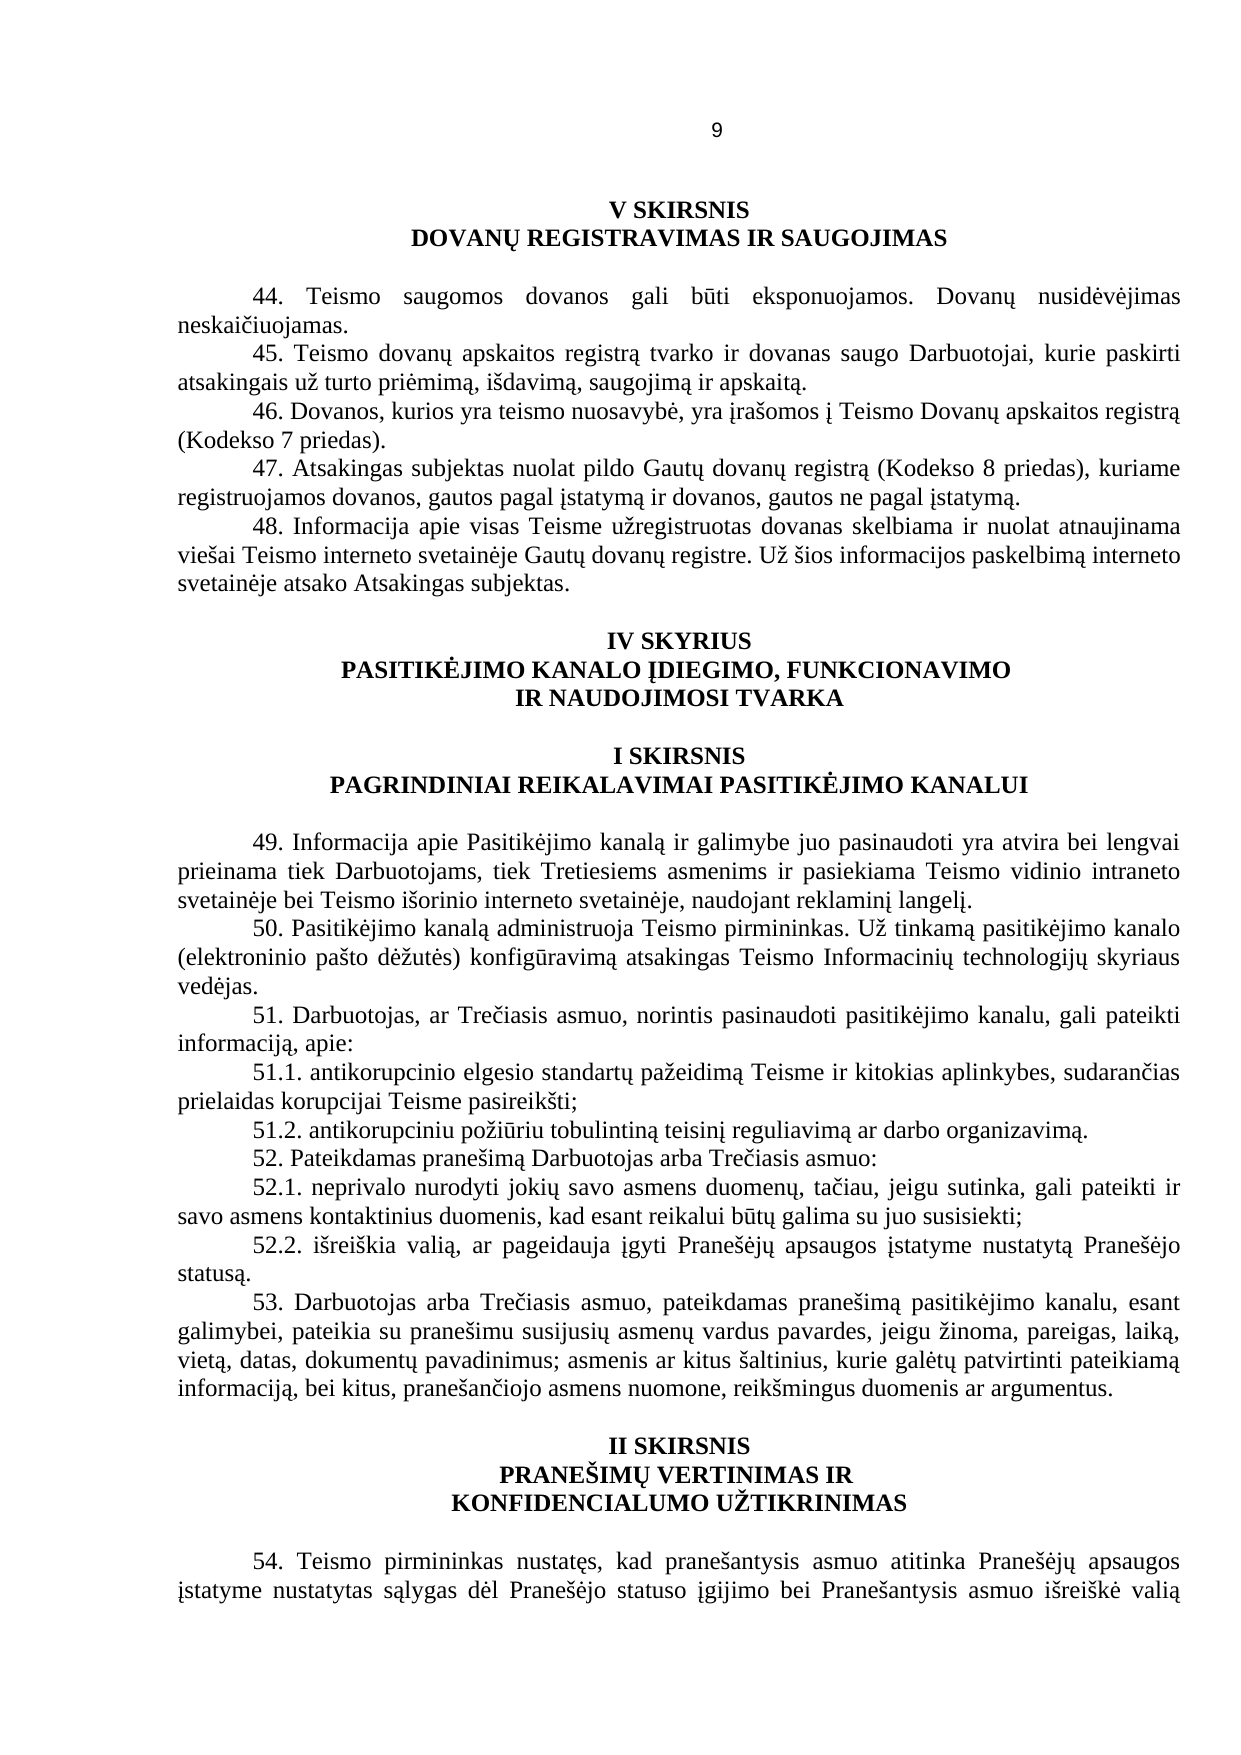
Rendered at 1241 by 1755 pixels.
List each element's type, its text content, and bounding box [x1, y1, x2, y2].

text 54. Teismo pirmininkas nustatęs, kad pranešantysis asmuo atitinka Pranešėjų apsaugos įstatyme nustatytas sąlygas dėl Pranešėjo statuso įgijimo bei Pranešantysis asmuo išreiškė valią [177, 1546, 1181, 1603]
text KONFIDENCIALUMO UŽTIKRINIMAS [177, 1488, 1181, 1517]
text 45. Teismo dovanų apskaitos registrą tvarko ir dovanas saugo Darbuotojai, kurie paskirti atsakingais už turto priėmimą, išdavimą, saugojimą ir apskaitą. [177, 338, 1181, 396]
text IR NAUDOJIMOSI TVARKA [177, 683, 1181, 712]
text 52. Pateikdamas pranešimą Darbuotojas arba Trečiasis asmuo: [177, 1143, 1181, 1172]
text 51.2. antikorupciniu požiūriu tobulintiną teisinį reguliavimą ar darbo organizavimą. [177, 1115, 1181, 1143]
text 44. Teismo saugomos dovanos gali būti eksponuojamos. Dovanų nusidėvėjimas neskaičiuojamas. [177, 281, 1181, 338]
text V SKIRSNIS [177, 195, 1181, 223]
text 50. Pasitikėjimo kanalą administruoja Teismo pirmininkas. Už tinkamą pasitikėjimo kanalo (elektroninio pašto dėžutės) konfigūravimą atsakingas Teismo Informacinių technologijų skyriaus vedėjas. [177, 913, 1181, 1000]
text I SKIRSNIS [177, 741, 1181, 770]
text 52.2. išreiškia valią, ar pageidauja įgyti Pranešėjų apsaugos įstatyme nustatytą Pranešėjo statusą. [177, 1230, 1181, 1287]
text DOVANŲ REGISTRAVIMAS IR SAUGOJIMAS [177, 223, 1181, 252]
text 51. Darbuotojas, ar Trečiasis asmuo, norintis pasinaudoti pasitikėjimo kanalu, gali pateikti informaciją, apie: [177, 1000, 1181, 1057]
text II SKIRSNIS [177, 1431, 1181, 1460]
text 48. Informacija apie visas Teisme užregistruotas dovanas skelbiama ir nuolat atnaujinama viešai Teismo interneto svetainėje Gautų dovanų registre. Už šios informacijos paskelbimą interneto svetainėje atsako Atsakingas subjektas. [177, 511, 1181, 597]
text PRANEŠIMŲ VERTINIMAS IR [177, 1460, 1181, 1488]
text PAGRINDINIAI REIKALAVIMAI PASITIKĖJIMO KANALUI [177, 770, 1181, 798]
text 51.1. antikorupcinio elgesio standartų pažeidimą Teisme ir kitokias aplinkybes, sudarančias prielaidas korupcijai Teisme pasireikšti; [177, 1057, 1181, 1115]
text 52.1. neprivalo nurodyti jokių savo asmens duomenų, tačiau, jeigu sutinka, gali pateikti ir savo asmens kontaktinius duomenis, kad esant reikalui būtų galima su juo susisiekti; [177, 1172, 1181, 1230]
text 47. Atsakingas subjektas nuolat pildo Gautų dovanų registrą (Kodekso 8 priedas), kuriame registruojamos dovanos, gautos pagal įstatymą ir dovanos, gautos ne pagal įstatymą. [177, 453, 1181, 511]
text 49. Informacija apie Pasitikėjimo kanalą ir galimybe juo pasinaudoti yra atvira bei lengvai prieinama tiek Darbuotojams, tiek Tretiesiems asmenims ir pasiekiama Teismo vidinio intraneto svetainėje bei Teismo išorinio interneto svetainėje, naudojant reklaminį langelį. [177, 827, 1181, 913]
text 53. Darbuotojas arba Trečiasis asmuo, pateikdamas pranešimą pasitikėjimo kanalu, esant galimybei, pateikia su pranešimu susijusių asmenų vardus pavardes, jeigu žinoma, pareigas, laiką, vietą, datas, dokumentų pavadinimus; asmenis ar kitus šaltinius, kurie galėtų patvirtinti pateikiamą informaciją, bei kitus, pranešančiojo asmens nuomone, reikšmingus duomenis ar argumentus. [177, 1287, 1181, 1402]
text PASITIKĖJIMO KANALO ĮDIEGIMO, FUNKCIONAVIMO [177, 655, 1181, 683]
text IV SKYRIUS [177, 626, 1181, 655]
text 46. Dovanos, kurios yra teismo nuosavybė, yra įrašomos į Teismo Dovanų apskaitos registrą (Kodekso 7 priedas). [177, 396, 1181, 453]
